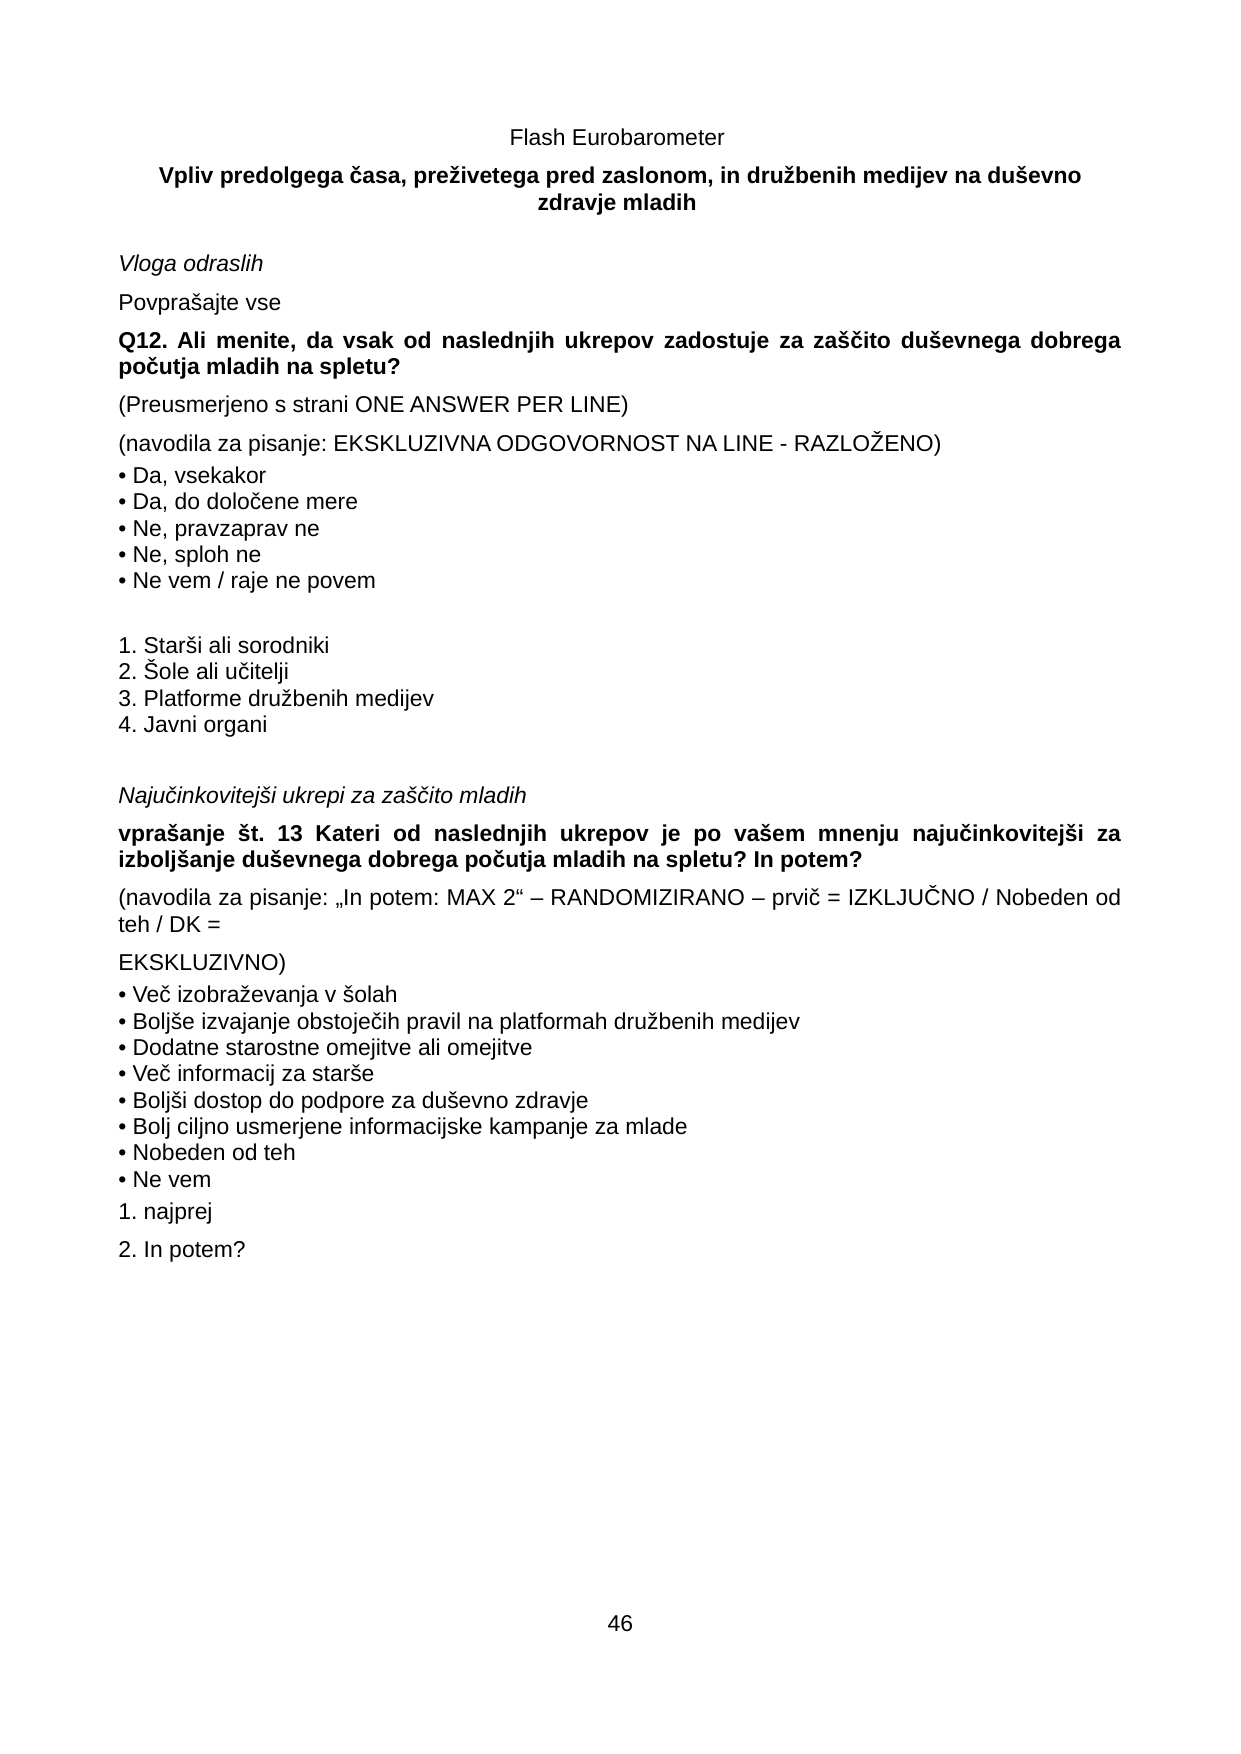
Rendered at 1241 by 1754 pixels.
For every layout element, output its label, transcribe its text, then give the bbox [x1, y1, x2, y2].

text Q12. Ali menite, da vsak od naslednjih ukrepov zadostuje za zaščito duševnega dobrega počutja mladih na spletu? [118, 327, 1122, 379]
text • Boljši dostop do podpore za duševno zdravje [118, 1087, 1122, 1113]
text • Bolj ciljno usmerjene informacijske kampanje za mlade [118, 1113, 1122, 1139]
text • Dodatne starostne omejitve ali omejitve [118, 1034, 1122, 1060]
text EKSKLUZIVNO) [118, 949, 1122, 975]
text • Nobeden od teh [118, 1139, 1122, 1166]
text • Da, vsekakor [118, 462, 1122, 488]
text (navodila za pisanje: „In potem: MAX 2“ – RANDOMIZIRANO – prvič = IZKLJUČNO / Nobeden od teh / DK = [118, 884, 1122, 937]
text • Ne, sploh ne [118, 541, 1122, 567]
text (Preusmerjeno s strani ONE ANSWER PER LINE) [118, 391, 1122, 418]
text vprašanje št. 13 Kateri od naslednjih ukrepov je po vašem mnenju najučinkovitejši za izboljšanje duševnega dobrega počutja mladih na spletu? In potem? [118, 820, 1122, 872]
text 1. Starši ali sorodniki [118, 632, 1122, 658]
text • Boljše izvajanje obstoječih pravil na platformah družbenih medijev [118, 1008, 1122, 1034]
text 3. Platforme družbenih medijev [118, 685, 1122, 711]
text Vloga odraslih [118, 250, 1122, 277]
text 1. najprej [118, 1198, 1122, 1224]
text • Ne vem [118, 1166, 1122, 1192]
text • Da, do določene mere [118, 488, 1122, 515]
text 4. Javni organi [118, 711, 1122, 737]
text • Več informacij za starše [118, 1060, 1122, 1087]
text 2. In potem? [118, 1236, 1122, 1263]
text 2. Šole ali učitelji [118, 658, 1122, 685]
text Najučinkovitejši ukrepi za zaščito mladih [118, 782, 1122, 808]
text Povprašajte vse [118, 289, 1122, 315]
text (navodila za pisanje: EKSKLUZIVNA ODGOVORNOST NA LINE - RAZLOŽENO) [118, 430, 1122, 456]
text • Več izobraževanja v šolah [118, 981, 1122, 1008]
text • Ne, pravzaprav ne [118, 515, 1122, 541]
text • Ne vem / raje ne povem [118, 567, 1122, 594]
